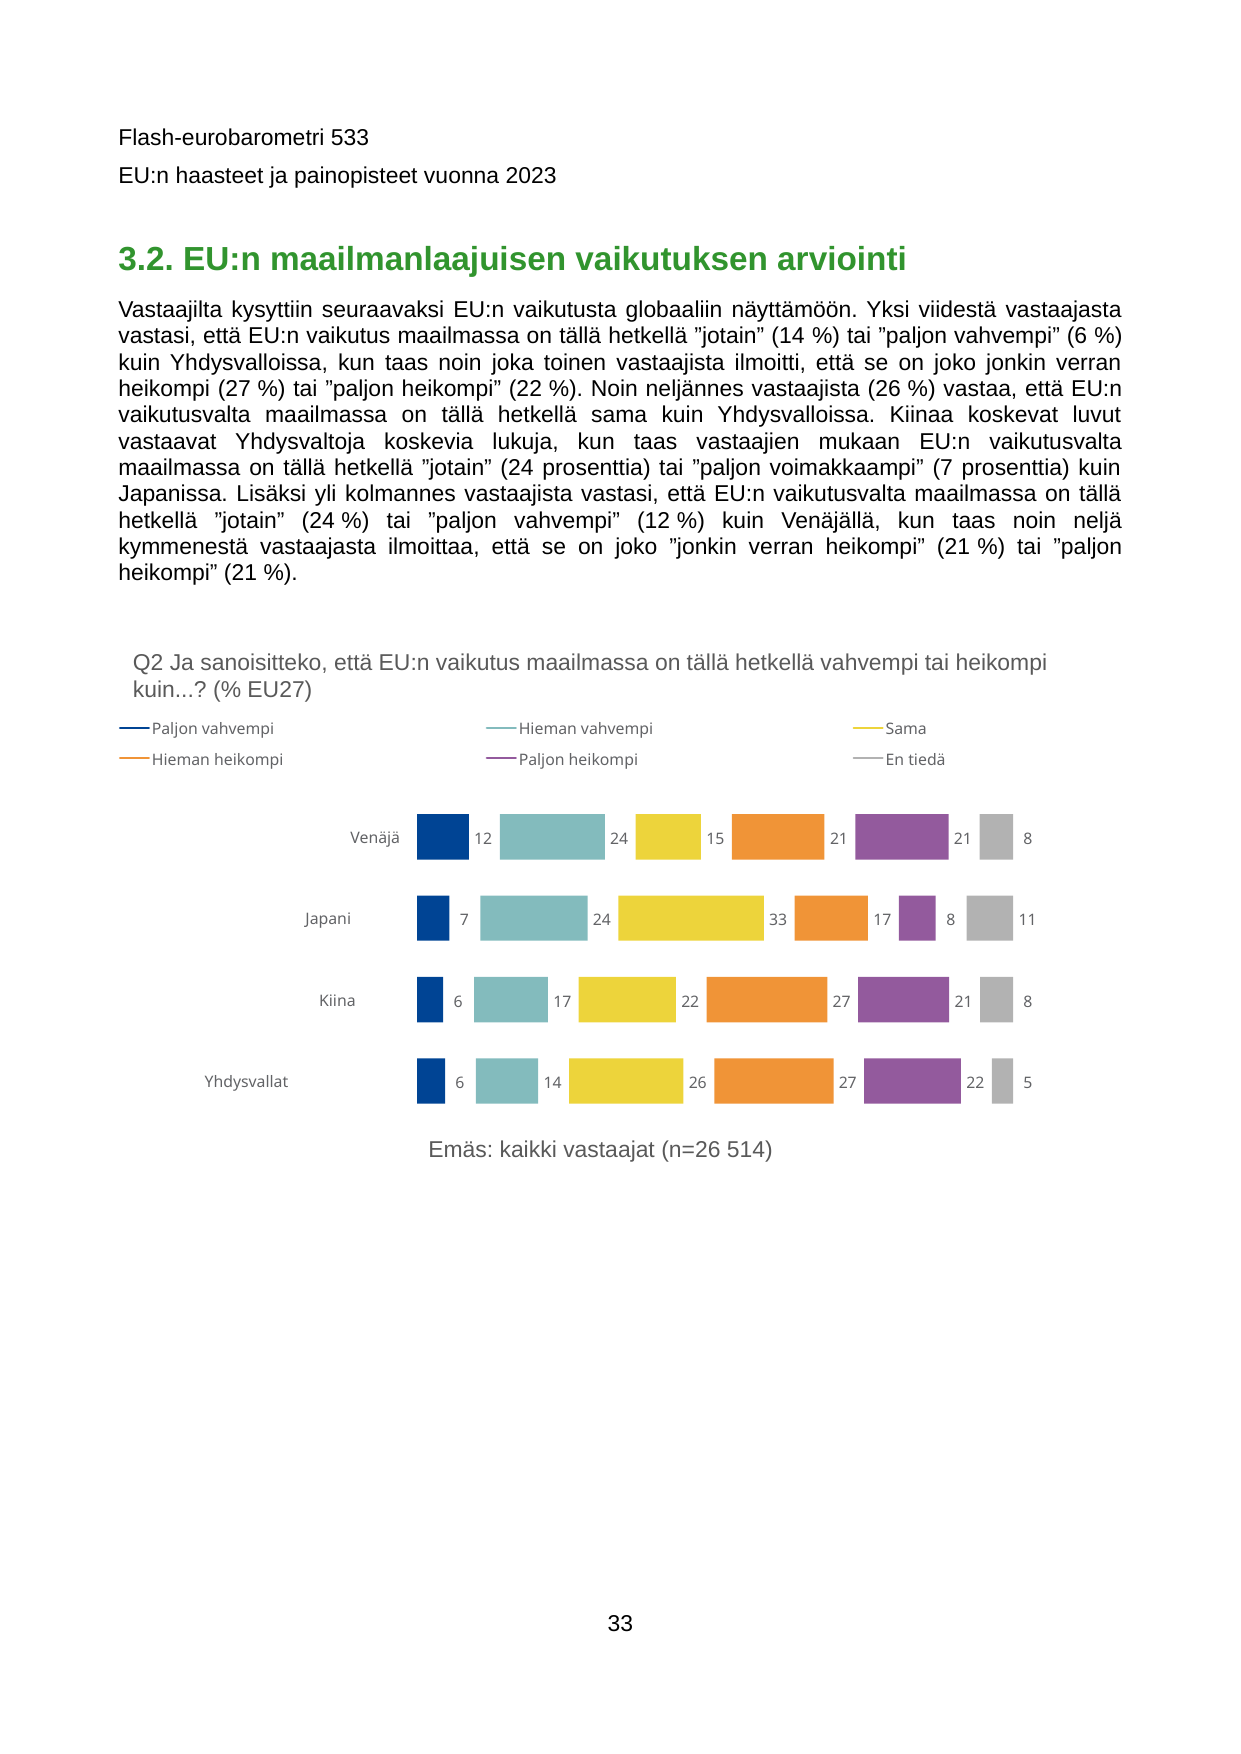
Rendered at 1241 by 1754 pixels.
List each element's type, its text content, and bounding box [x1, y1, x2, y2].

subtitle 3.2. EU:n maailmanlaajuisen vaikutuksen arviointi [118, 239, 1122, 277]
text Vastaajilta kysyttiin seuraavaksi EU:n vaikutusta globaaliin näyttämöön. Yksi viidestä vastaajasta vastasi, että EU:n vaikutus maailmassa on tällä hetkellä ”jotain” (14 %) tai ”paljon vahvempi” (6 %) kuin Yhdysvalloissa, kun taas noin joka toinen vastaajista ilmoitti, että se on joko jonkin verran heikompi (27 %) tai ”paljon heikompi” (22 %). Noin neljännes vastaajista (26 %) vastaa, että EU:n vaikutusvalta maailmassa on tällä hetkellä sama kuin Yhdysvalloissa. Kiinaa koskevat luvut vastaavat Yhdysvaltoja koskevia lukuja, kun taas vastaajien mukaan EU:n vaikutusvalta maailmassa on tällä hetkellä ”jotain” (24 prosenttia) tai ”paljon voimakkaampi” (7 prosenttia) kuin Japanissa. Lisäksi yli kolmannes vastaajista vastasi, että EU:n vaikutusvalta maailmassa on tällä hetkellä ”jotain” (24 %) tai ”paljon vahvempi” (12 %) kuin Venäjällä, kun taas noin neljä kymmenestä vastaajasta ilmoittaa, että se on joko ”jonkin verran heikompi” (21 %) tai ”paljon heikompi” (21 %). [118, 296, 1122, 586]
